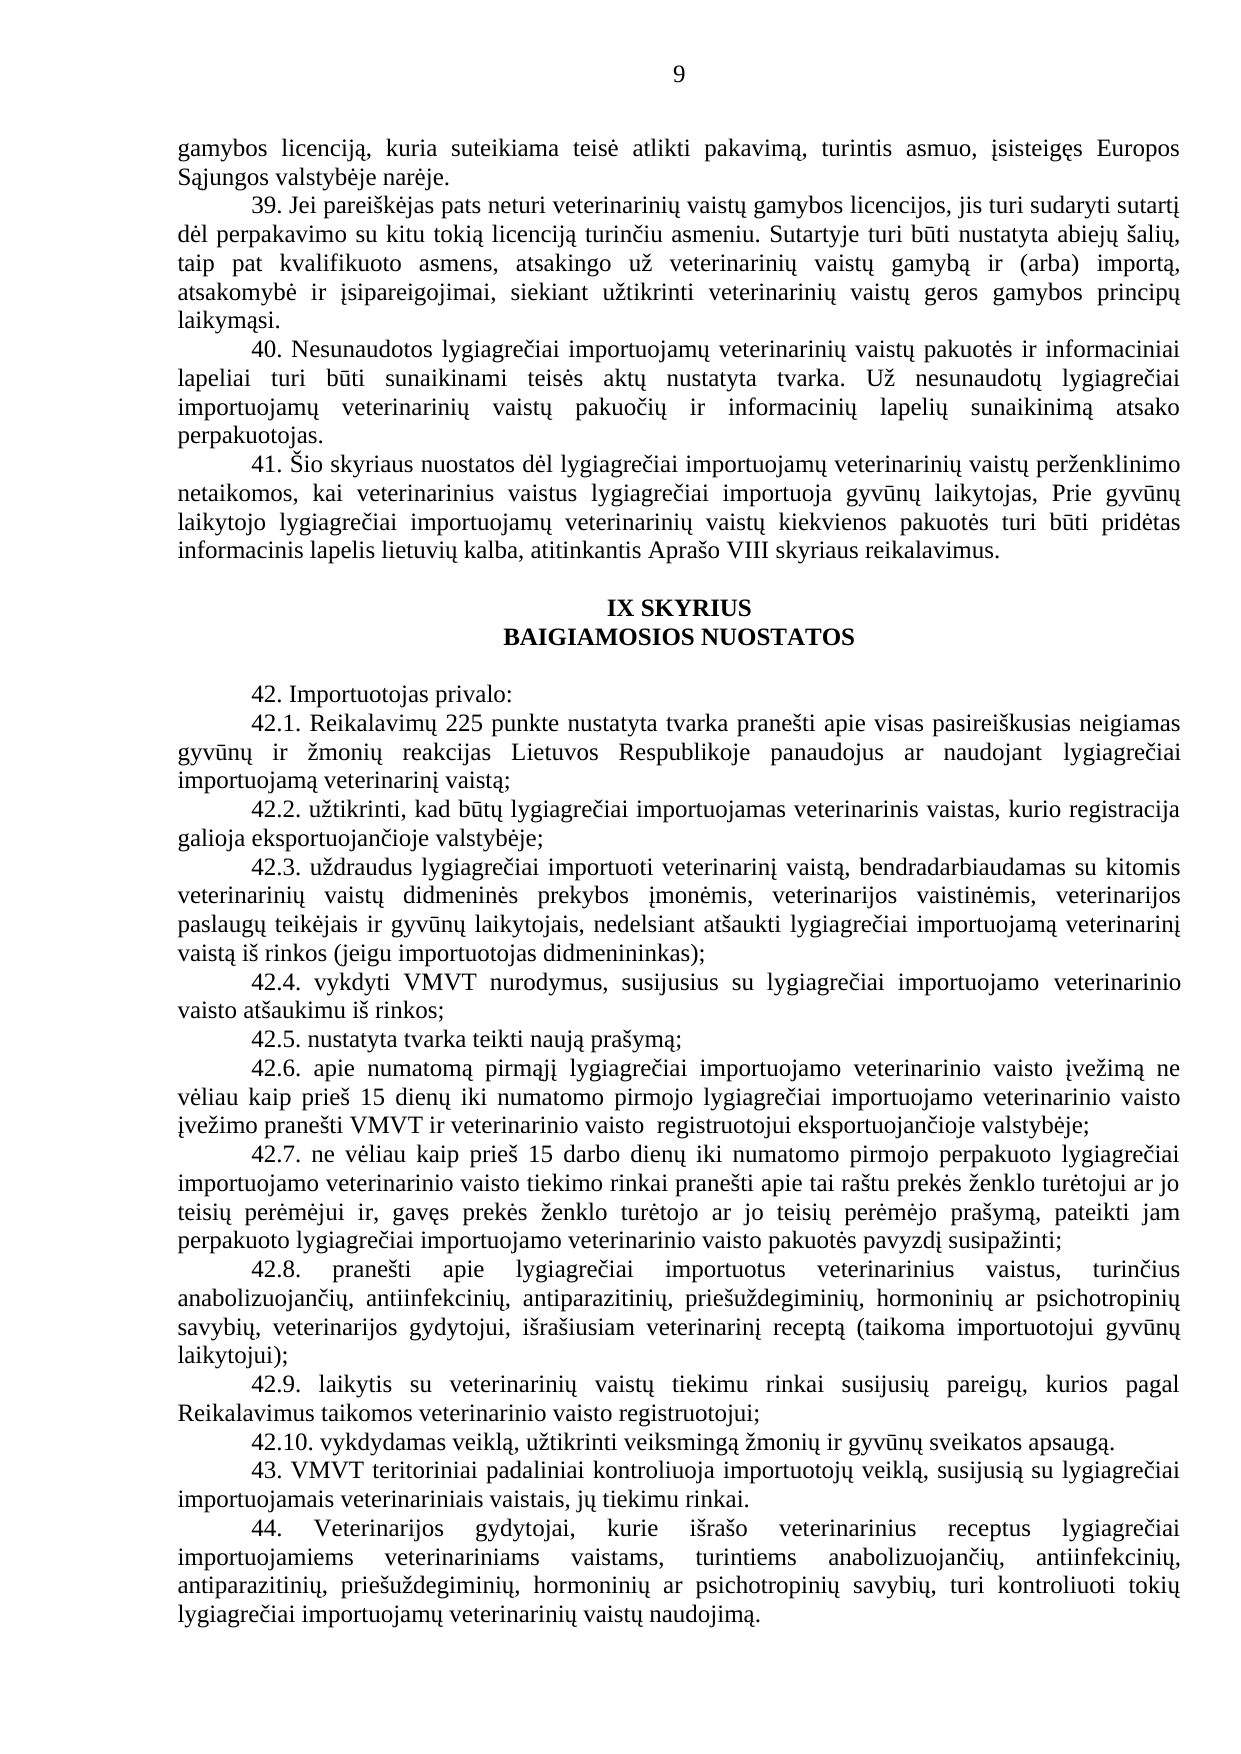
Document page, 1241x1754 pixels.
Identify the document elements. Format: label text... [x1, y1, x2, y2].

text gamybos licenciją, kuria suteikiama teisė atlikti pakavimą, turintis asmuo, įsisteigęs Europos Sąjungos valstybėje narėje. [177, 133, 1181, 190]
text 39. Jei pareiškėjas pats neturi veterinarinių vaistų gamybos licencijos, jis turi sudaryti sutartį dėl perpakavimo su kitu tokią licenciją turinčiu asmeniu. Sutartyje turi būti nustatyta abiejų šalių, taip pat kvalifikuoto asmens, atsakingo už veterinarinių vaistų gamybą ir (arba) importą, atsakomybė ir įsipareigojimai, siekiant užtikrinti veterinarinių vaistų geros gamybos principų laikymąsi. [177, 190, 1181, 334]
text 42.1. Reikalavimų 225 punkte nustatyta tvarka pranešti apie visas pasireiškusias neigiamas gyvūnų ir žmonių reakcijas Lietuvos Respublikoje panaudojus ar naudojant lygiagrečiai importuojamą veterinarinį vaistą; [177, 708, 1181, 794]
text 42.7. ne vėliau kaip prieš 15 darbo dienų iki numatomo pirmojo perpakuoto lygiagrečiai importuojamo veterinarinio vaisto tiekimo rinkai pranešti apie tai raštu prekės ženklo turėtojui ar jo teisių perėmėjui ir, gavęs prekės ženklo turėtojo ar jo teisių perėmėjo prašymą, pateikti jam perpakuoto lygiagrečiai importuojamo veterinarinio vaisto pakuotės pavyzdį susipažinti; [177, 1139, 1181, 1254]
text BAIGIAMOSIOS NUOSTATOS [177, 622, 1181, 650]
text 42.8. pranešti apie lygiagrečiai importuotus veterinarinius vaistus, turinčius anabolizuojančių, antiinfekcinių, antiparazitinių, priešuždegiminių, hormoninių ar psichotropinių savybių, veterinarijos gydytojui, išrašiusiam veterinarinį receptą (taikoma importuotojui gyvūnų laikytojui); [177, 1254, 1181, 1369]
text 42.9. laikytis su veterinarinių vaistų tiekimu rinkai susijusių pareigų, kurios pagal Reikalavimus taikomos veterinarinio vaisto registruotojui; [177, 1369, 1181, 1427]
text 42. Importuotojas privalo: [177, 679, 1181, 708]
text 42.2. užtikrinti, kad būtų lygiagrečiai importuojamas veterinarinis vaistas, kurio registracija galioja eksportuojančioje valstybėje; [177, 794, 1181, 852]
text 42.3. uždraudus lygiagrečiai importuoti veterinarinį vaistą, bendradarbiaudamas su kitomis veterinarinių vaistų didmeninės prekybos įmonėmis, veterinarijos vaistinėmis, veterinarijos paslaugų teikėjais ir gyvūnų laikytojais, nedelsiant atšaukti lygiagrečiai importuojamą veterinarinį vaistą iš rinkos (jeigu importuotojas didmenininkas); [177, 852, 1181, 967]
text 42.10. vykdydamas veiklą, užtikrinti veiksmingą žmonių ir gyvūnų sveikatos apsaugą. [177, 1427, 1181, 1455]
text 41. Šio skyriaus nuostatos dėl lygiagrečiai importuojamų veterinarinių vaistų perženklinimo netaikomos, kai veterinarinius vaistus lygiagrečiai importuoja gyvūnų laikytojas, Prie gyvūnų laikytojo lygiagrečiai importuojamų veterinarinių vaistų kiekvienos pakuotės turi būti pridėtas informacinis lapelis lietuvių kalba, atitinkantis Aprašo VIII skyriaus reikalavimus. [177, 449, 1181, 564]
text 43. VMVT teritoriniai padaliniai kontroliuoja importuotojų veiklą, susijusią su lygiagrečiai importuojamais veterinariniais vaistais, jų tiekimu rinkai. [177, 1455, 1181, 1513]
text 42.5. nustatyta tvarka teikti naują prašymą; [177, 1024, 1181, 1053]
text IX SKYRIUS [177, 593, 1181, 622]
text 44. Veterinarijos gydytojai, kurie išrašo veterinarinius receptus lygiagrečiai importuojamiems veterinariniams vaistams, turintiems anabolizuojančių, antiinfekcinių, antiparazitinių, priešuždegiminių, hormoninių ar psichotropinių savybių, turi kontroliuoti tokių lygiagrečiai importuojamų veterinarinių vaistų naudojimą. [177, 1513, 1181, 1628]
text 42.6. apie numatomą pirmąjį lygiagrečiai importuojamo veterinarinio vaisto įvežimą ne vėliau kaip prieš 15 dienų iki numatomo pirmojo lygiagrečiai importuojamo veterinarinio vaisto įvežimo pranešti VMVT ir veterinarinio vaisto registruotojui eksportuojančioje valstybėje; [177, 1053, 1181, 1139]
text 42.4. vykdyti VMVT nurodymus, susijusius su lygiagrečiai importuojamo veterinarinio vaisto atšaukimu iš rinkos; [177, 967, 1181, 1024]
text 40. Nesunaudotos lygiagrečiai importuojamų veterinarinių vaistų pakuotės ir informaciniai lapeliai turi būti sunaikinami teisės aktų nustatyta tvarka. Už nesunaudotų lygiagrečiai importuojamų veterinarinių vaistų pakuočių ir informacinių lapelių sunaikinimą atsako perpakuotojas. [177, 334, 1181, 449]
